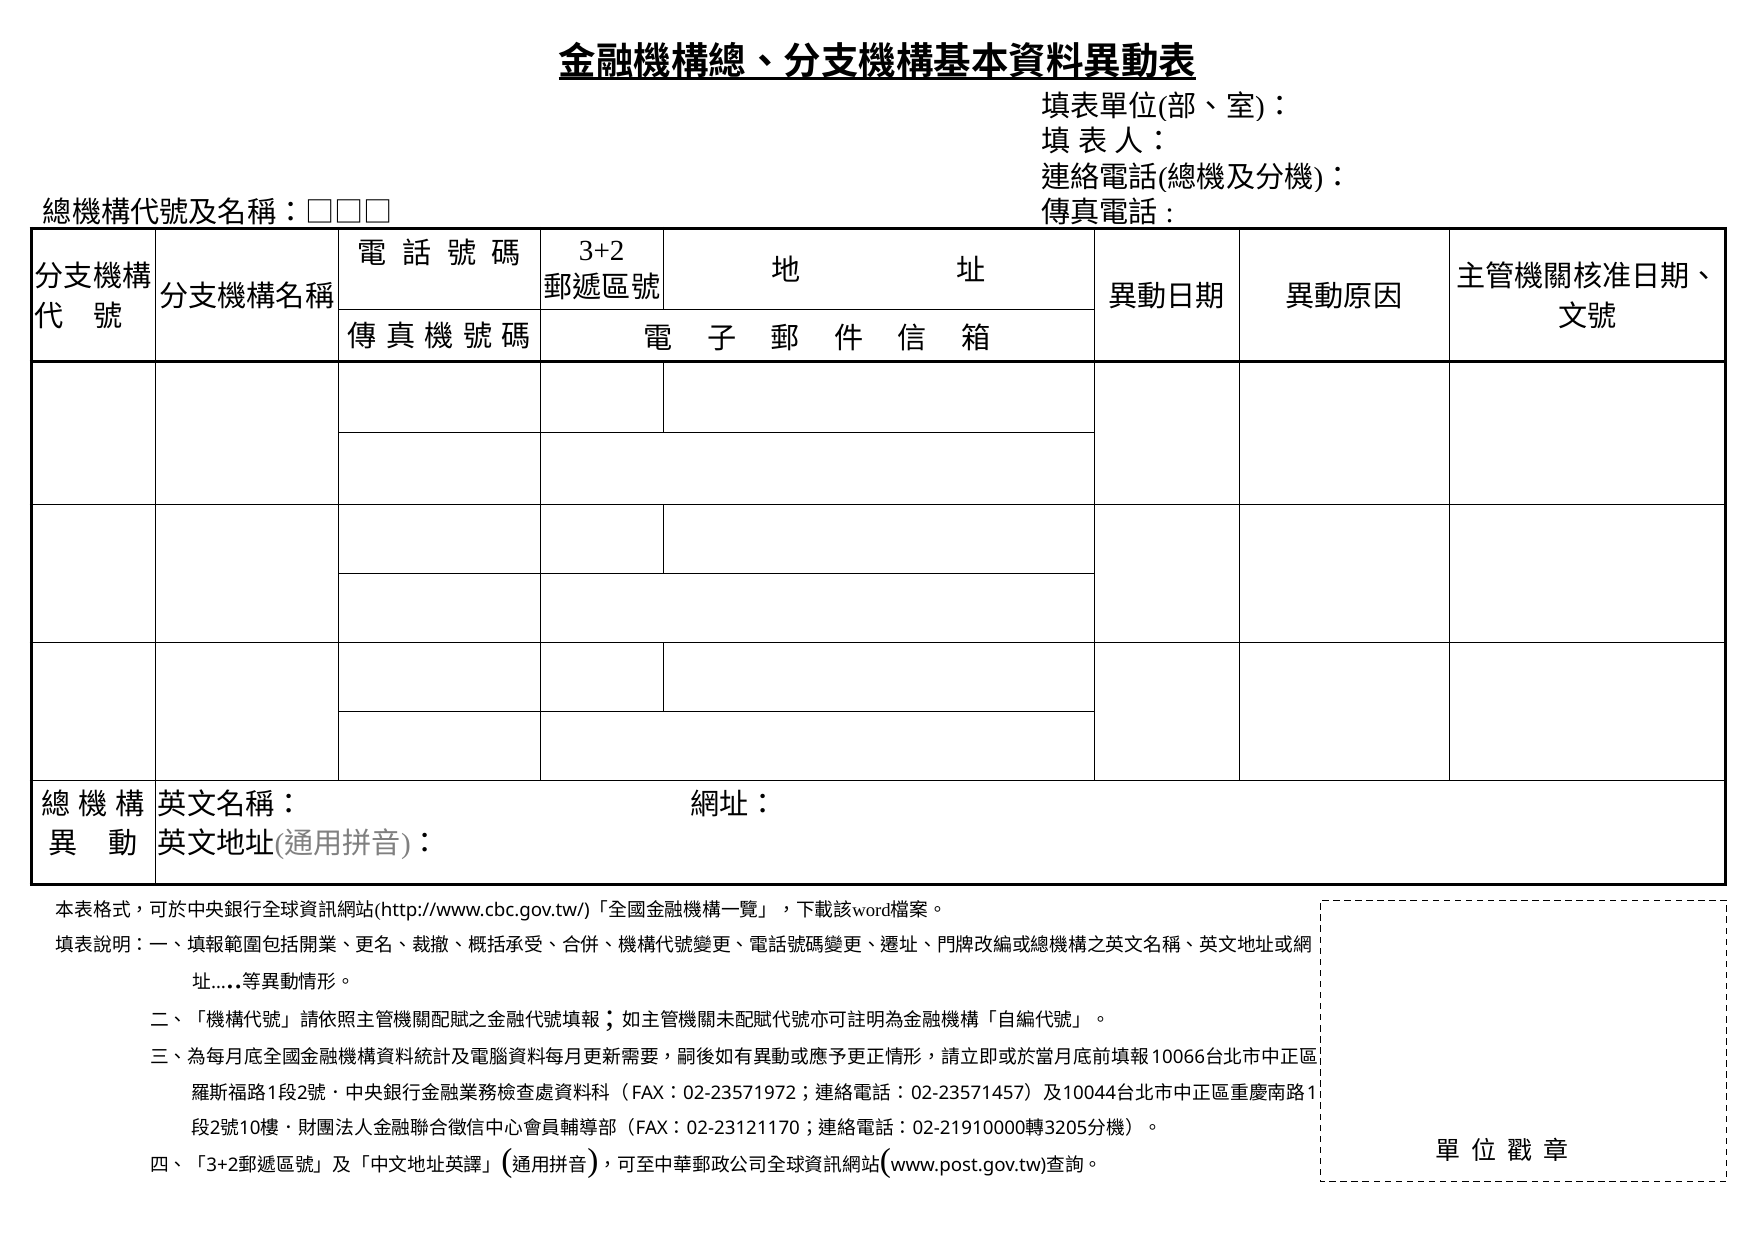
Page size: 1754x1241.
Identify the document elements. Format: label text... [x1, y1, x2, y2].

table_cell [541, 505, 663, 573]
table_cell [664, 505, 1094, 573]
table_cell [1240, 363, 1449, 504]
table_cell [339, 574, 540, 642]
table_cell 總 機 構 異 動 [33, 781, 155, 883]
table_cell 異動原因 [1240, 230, 1449, 360]
table_cell [339, 712, 540, 780]
table_cell [541, 712, 1094, 780]
table_cell [31, 156, 43, 191]
text 三、為每月底全國金融機構資料統計及電腦資料每月更新需要，嗣後如有異動或應予更正情形，請立即或於當月底前填報10066台北市中正區羅斯福路1段2號．中央銀行金融業務檢查處資料科（FAX：02-23571972；連絡電話：02-23571457）及10044台北市中正區重慶南路1段2號10樓．財團法人金融聯合徵信中心會員輔導部（FAX：02-23121170；連絡電話：02-21910000轉3205分機）。 [150, 1034, 1318, 1140]
table_cell [156, 643, 338, 780]
table_cell [541, 643, 663, 711]
table_cell [1696, 156, 1726, 191]
table_cell [1095, 505, 1239, 642]
table_cell 電話號碼 [339, 230, 540, 309]
table_cell [1450, 505, 1724, 642]
text 二、「機構代號」請依照主管機關配賦之金融代號填報 ; 如主管機關未配賦代號亦可註明為金融機構「自編代號」。 [118, 995, 1320, 1034]
table_cell [31, 121, 43, 156]
text 四、「3+2郵遞區號」及「中文地址英譯」(通用拼音)，可至中華郵政公司全球資訊網站(www.post.gov.tw)查詢。 [150, 1140, 1320, 1178]
table_cell 3+2 郵遞區號 [541, 230, 663, 309]
table_cell [1095, 643, 1239, 780]
table_cell 主管機關核准日期、文號 [1450, 230, 1724, 360]
table_cell [1095, 363, 1239, 504]
table_cell 填 表 人： [1041, 121, 1696, 156]
table_cell [664, 643, 1094, 711]
table_cell [339, 505, 540, 573]
table_cell [33, 505, 155, 642]
table_cell 傳真電話 : [1041, 191, 1696, 227]
text 金融機構總、分支機構基本資料異動表 [118, 34, 1636, 85]
table_cell 總機構代號及名稱：□□□ [43, 191, 1041, 227]
table_cell [541, 433, 1094, 504]
table_cell [33, 363, 155, 504]
table_cell [339, 643, 540, 711]
table_cell 地址 [664, 230, 1094, 309]
text 本表格式，可於中央銀行全球資訊網站(http://www.cbc.gov.tw/)「全國金融機構一覽」，下載該word檔案。 [56, 886, 1636, 922]
table_cell 連絡電話(總機及分機)： [1041, 156, 1696, 191]
table_cell 傳真機號碼 [339, 310, 540, 360]
table_cell [541, 363, 663, 432]
table_cell 異動日期 [1095, 230, 1239, 360]
text 填表說明：一、填報範圍包括開業、更名、裁撤、概括承受、合併、機構代號變更、電話號碼變更、遷址、門牌改編或總機構之英文名稱、英文地址或網址…..等異動情形。 [56, 922, 1318, 995]
table_cell [1696, 121, 1726, 156]
table_cell [541, 574, 1094, 642]
table_cell 分支機構代 號 [33, 230, 155, 360]
table_header [43, 85, 1041, 191]
table_cell [339, 363, 540, 432]
table_header 填表單位(部、室)： [1041, 85, 1696, 121]
table_cell [156, 363, 338, 504]
table_cell 分支機構名稱 [156, 230, 338, 360]
table_cell 英文名稱： 網址： 英文地址(通用拼音)： [156, 781, 1724, 883]
table_cell [339, 433, 540, 504]
table_header [1696, 85, 1726, 121]
table_cell [1240, 505, 1449, 642]
table_cell [1450, 363, 1724, 504]
table_cell [1240, 643, 1449, 780]
table_cell [664, 363, 1094, 432]
table_cell 電子郵件信箱 [541, 310, 1094, 360]
table_header [31, 85, 43, 121]
table_cell [1696, 191, 1726, 227]
table_cell [156, 505, 338, 642]
table_cell [1450, 643, 1724, 780]
table_cell [33, 643, 155, 780]
table_cell [31, 191, 43, 227]
